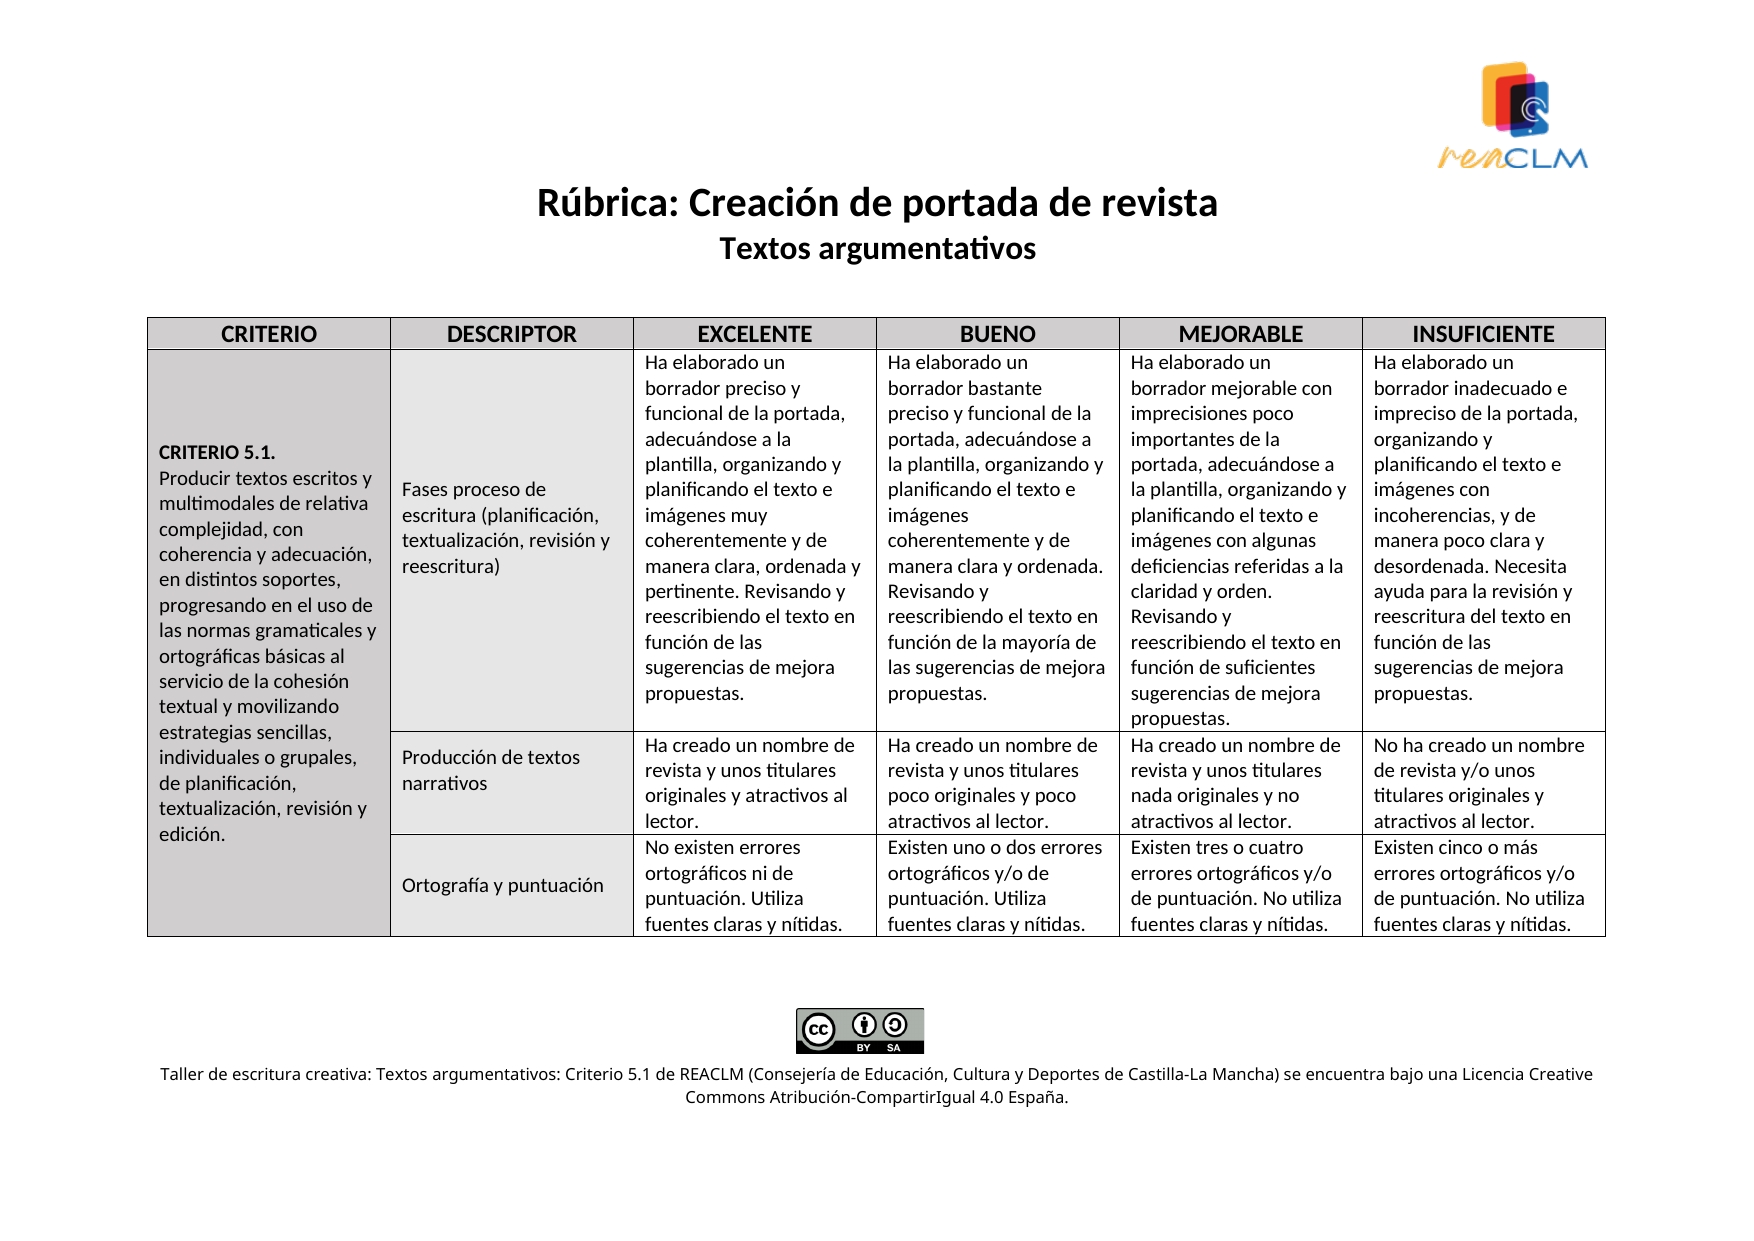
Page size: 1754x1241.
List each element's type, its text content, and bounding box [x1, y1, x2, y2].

table_header INSUFICIENTE [1363, 318, 1605, 348]
table_cell Ortografía y puntuación [391, 835, 633, 936]
table_cell Existen uno o dos errores ortográficos y/o de puntuación. Utiliza fuentes claras y nítidas. [877, 835, 1119, 936]
text Textos argumentativos [89, 227, 1667, 267]
table_cell Fases proceso de escritura (planificación, textualización, revisión y reescritura) [391, 350, 633, 731]
table_cell No existen errores ortográficos ni de puntuación. Utiliza fuentes claras y nítidas. [634, 835, 876, 936]
table_cell Ha elaborado un borrador bastante preciso y funcional de la portada, adecuándose a la plantilla, organizando y planificando el texto e imágenes coherentemente y de manera clara y ordenada. Revisando y reescribiendo el texto en función de la mayoría de las sugerencias de mejora propuestas. [877, 350, 1119, 731]
table_cell Existen tres o cuatro errores ortográficos y/o de puntuación. No utiliza fuentes claras y nítidas. [1120, 835, 1362, 936]
table_cell Ha elaborado un borrador mejorable con imprecisiones poco importantes de la portada, adecuándose a la plantilla, organizando y planificando el texto e imágenes con algunas deficiencias referidas a la claridad y orden. Revisando y reescribiendo el texto en función de suficientes sugerencias de mejora propuestas. [1120, 350, 1362, 731]
table_cell No ha creado un nombre de revista y/o unos titulares originales y atractivos al lector. [1363, 732, 1605, 833]
table_header EXCELENTE [634, 318, 876, 348]
table_cell Existen cinco o más errores ortográficos y/o de puntuación. No utiliza fuentes claras y nítidas. [1363, 835, 1605, 936]
table_cell Ha creado un nombre de revista y unos titulares originales y atractivos al lector. [634, 732, 876, 833]
table_cell CRITERIO 5.1. Producir textos escritos y multimodales de relativa complejidad, con coherencia y adecuación, en distintos soportes, progresando en el uso de las normas gramaticales y ortográficas básicas al servicio de la cohesión textual y movilizando estrategias sencillas, individuales o grupales, de planificación, textualización, revisión y edición. [148, 350, 390, 936]
table_cell Ha creado un nombre de revista y unos titulares nada originales y no atractivos al lector. [1120, 732, 1362, 833]
table_cell Ha creado un nombre de revista y unos titulares poco originales y poco atractivos al lector. [877, 732, 1119, 833]
table_cell Ha elaborado un borrador preciso y funcional de la portada, adecuándose a la plantilla, organizando y planificando el texto e imágenes muy coherentemente y de manera clara, ordenada y pertinente. Revisando y reescribiendo el texto en función de las sugerencias de mejora propuestas. [634, 350, 876, 731]
table_header MEJORABLE [1120, 318, 1362, 348]
table_cell Producción de textos narrativos [391, 732, 633, 833]
table_header BUENO [877, 318, 1119, 348]
table_cell Ha elaborado un borrador inadecuado e impreciso de la portada, organizando y planificando el texto e imágenes con incoherencias, y de manera poco clara y desordenada. Necesita ayuda para la revisión y reescritura del texto en función de las sugerencias de mejora propuestas. [1363, 350, 1605, 731]
table_header DESCRIPTOR [391, 318, 633, 348]
text Rúbrica: Creación de portada de revista [89, 176, 1667, 227]
table_header CRITERIO [148, 318, 390, 348]
